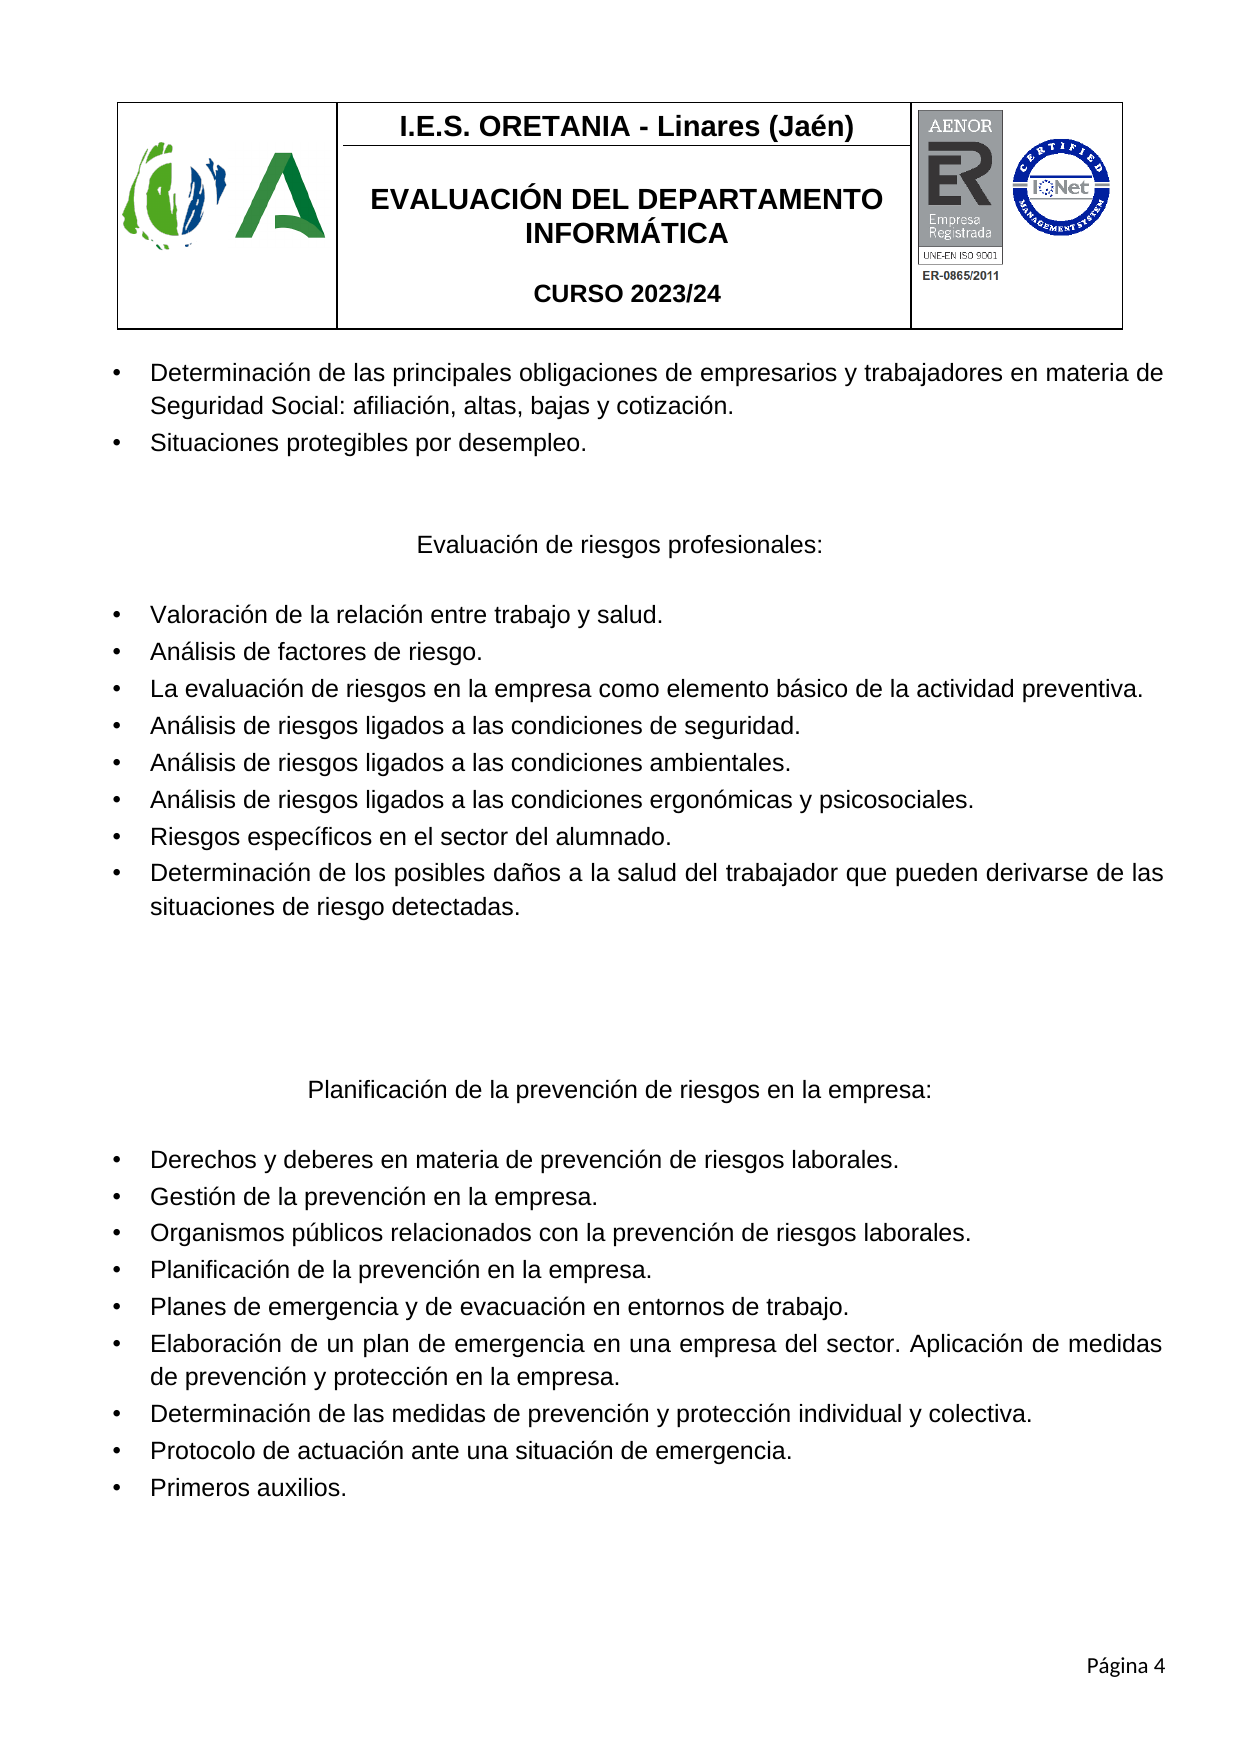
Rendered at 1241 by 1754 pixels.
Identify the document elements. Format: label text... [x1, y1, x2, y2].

list Riesgos específicos en el sector del alumnado. [112, 821, 1165, 850]
list Organismos públicos relacionados con la prevención de riesgos laborales. [112, 1218, 1165, 1247]
list Protocolo de actuación ante una situación de emergencia. [112, 1436, 1165, 1465]
list Análisis de factores de riesgo. [112, 637, 1165, 666]
list Planes de emergencia y de evacuación en entornos de trabajo. [112, 1292, 1165, 1321]
list Determinación de las medidas de prevención y protección individual y colectiva. [112, 1399, 1165, 1428]
list Análisis de riesgos ligados a las condiciones ambientales. [112, 748, 1165, 777]
list Análisis de riesgos ligados a las condiciones ergonómicas y psicosociales. [112, 784, 1165, 813]
text Evaluación de riesgos profesionales: [75, 530, 1165, 559]
list Determinación de las principales obligaciones de empresarios y trabajadores en materia de Seguridad Social: afiliación, altas, bajas y cotización. [112, 358, 1165, 419]
list Elaboración de un plan de emergencia en una empresa del sector. Aplicación de medidas de prevención y protección en la empresa. [112, 1329, 1165, 1391]
picture [916, 109, 1111, 286]
list Determinación de los posibles daños a la salud del trabajador que pueden derivarse de las situaciones de riesgo detectadas. [112, 858, 1165, 920]
list Análisis de riesgos ligados a las condiciones de seguridad. [112, 711, 1165, 740]
list Primeros auxilios. [112, 1473, 1165, 1502]
list Valoración de la relación entre trabajo y salud. [112, 600, 1165, 629]
list Situaciones protegibles por desempleo. [112, 427, 1165, 456]
list La evaluación de riesgos en la empresa como elemento básico de la actividad preventiva. [112, 674, 1165, 703]
list Planificación de la prevención en la empresa. [112, 1255, 1165, 1284]
text Planificación de la prevención de riesgos en la empresa: [75, 1075, 1165, 1104]
list Gestión de la prevención en la empresa. [112, 1182, 1165, 1210]
list Derechos y deberes en materia de prevención de riesgos laborales. [112, 1145, 1165, 1173]
picture [120, 142, 333, 251]
